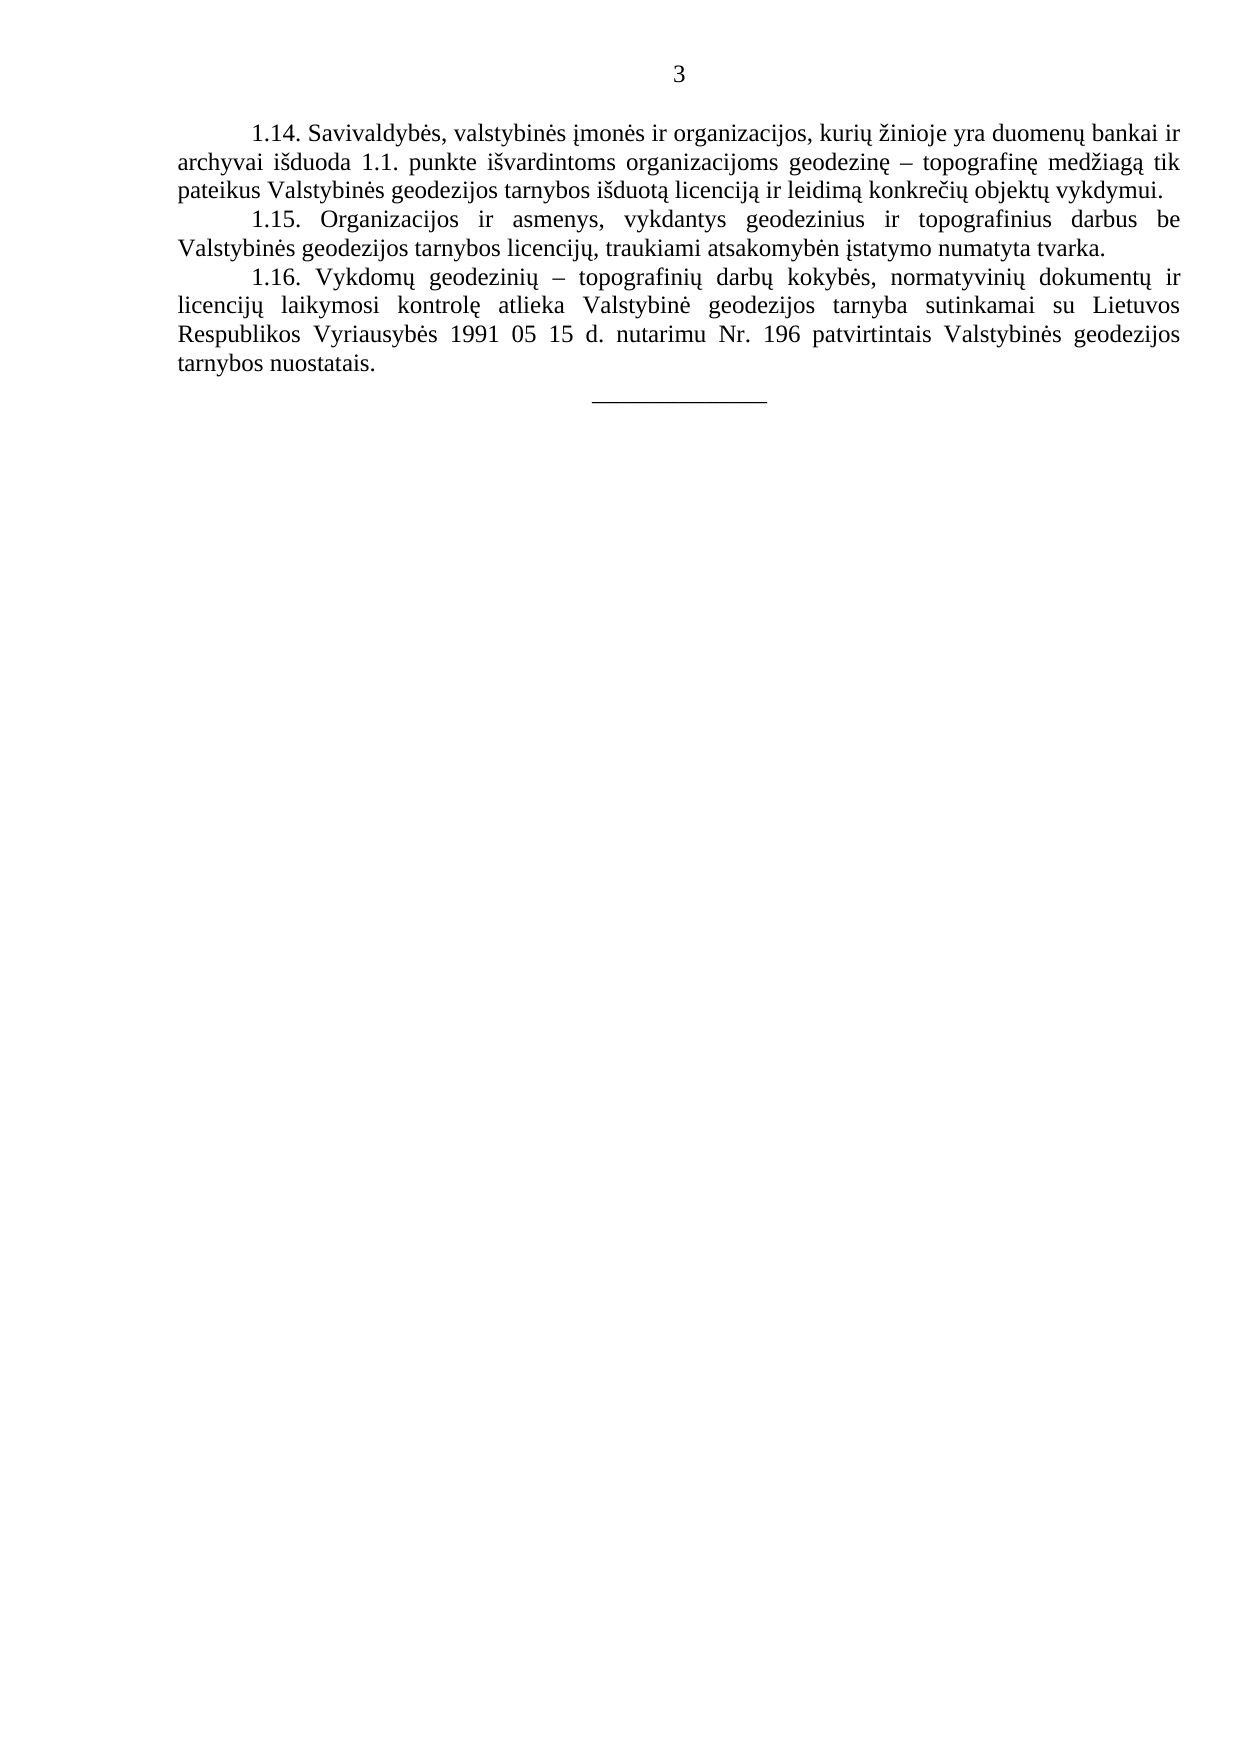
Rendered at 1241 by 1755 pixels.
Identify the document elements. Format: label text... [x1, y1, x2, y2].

text 1.16. Vykdomų geodezinių – topografinių darbų kokybės, normatyvinių dokumentų ir licencijų laikymosi kontrolę atlieka Valstybinė geodezijos tarnyba sutinkamai su Lietuvos Respublikos Vyriausybės 1991 05 15 d. nutarimu Nr. 196 patvirtintais Valstybinės geodezijos tarnybos nuostatais. [177, 262, 1181, 377]
text 1.14. Savivaldybės, valstybinės įmonės ir organizacijos, kurių žinioje yra duomenų bankai ir archyvai išduoda 1.1. punkte išvardintoms organizacijoms geodezinę – topografinę medžiagą tik pateikus Valstybinės geodezijos tarnybos išduotą licenciją ir leidimą konkrečių objektų vykdymui. [177, 118, 1181, 204]
text ______________ [177, 377, 1181, 406]
text 1.15. Organizacijos ir asmenys, vykdantys geodezinius ir topografinius darbus be Valstybinės geodezijos tarnybos licencijų, traukiami atsakomybėn įstatymo numatyta tvarka. [177, 204, 1181, 262]
